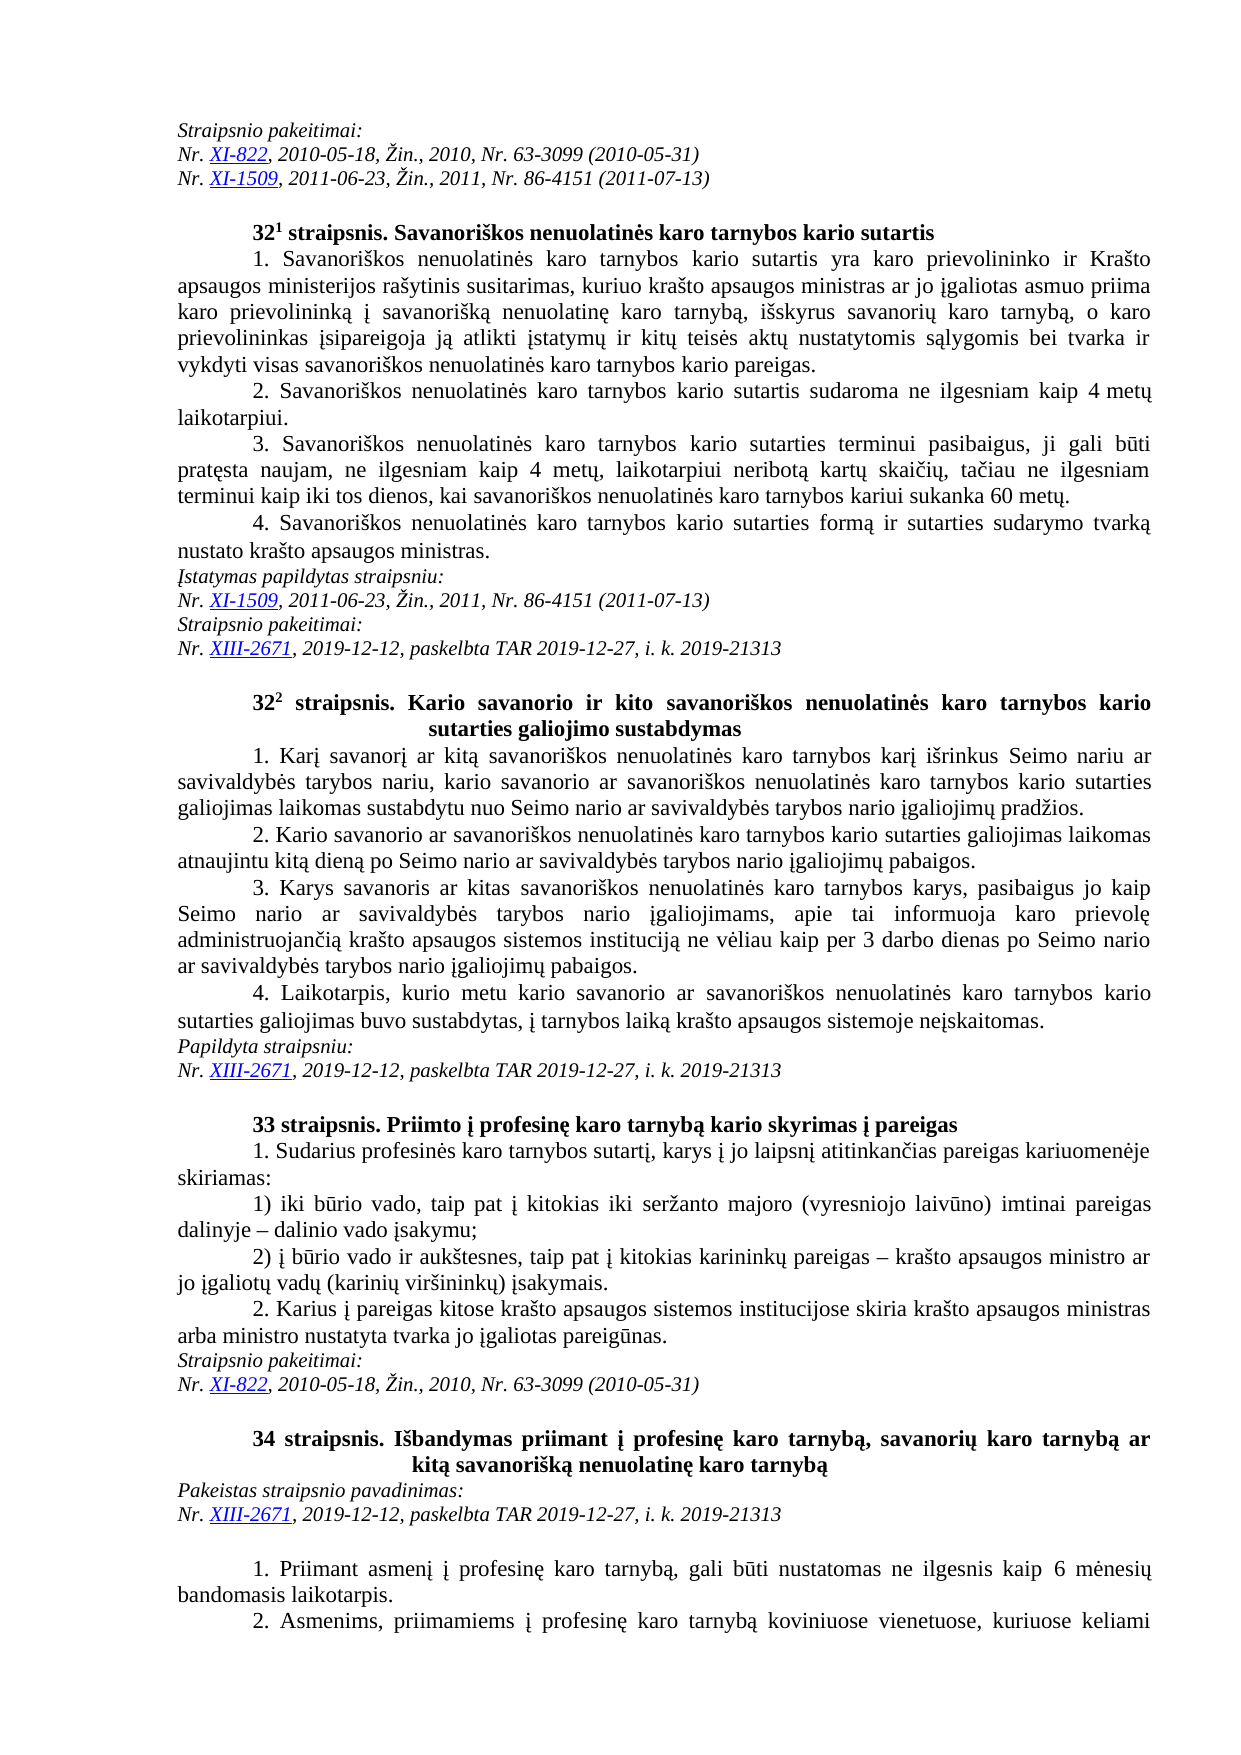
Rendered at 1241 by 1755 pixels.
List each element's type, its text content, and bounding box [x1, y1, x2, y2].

text Straipsnio pakeitimai: [177, 118, 1152, 142]
text Straipsnio pakeitimai: [177, 612, 1152, 636]
text Pakeistas straipsnio pavadinimas: [177, 1478, 1152, 1502]
text 1. Karį savanorį ar kitą savanoriškos nenuolatinės karo tarnybos karį išrinkus Seimo nariu ar savivaldybės tarybos nariu, kario savanorio ar savanoriškos nenuolatinės karo tarnybos kario sutarties galiojimas laikomas sustabdytu nuo Seimo nario ar savivaldybės tarybos nario įgaliojimų pradžios. [177, 742, 1152, 821]
text Įstatymas papildytas straipsniu: [177, 564, 1152, 588]
text 2. Karius į pareigas kitose krašto apsaugos sistemos institucijose skiria krašto apsaugos ministras arba ministro nustatyta tvarka jo įgaliotas pareigūnas. [177, 1295, 1152, 1348]
text 1) iki būrio vado, taip pat į kitokias iki seržanto majoro (vyresniojo laivūno) imtinai pareigas dalinyje – dalinio vado įsakymu; [177, 1190, 1152, 1243]
text 1. Sudarius profesinės karo tarnybos sutartį, karys į jo laipsnį atitinkančias pareigas kariuomenėje skiriamas: [177, 1137, 1152, 1190]
text 1. Savanoriškos nenuolatinės karo tarnybos kario sutartis yra karo prievolininko ir Krašto apsaugos ministerijos rašytinis susitarimas, kuriuo krašto apsaugos ministras ar jo įgaliotas asmuo priima karo prievolininką į savanorišką nenuolatinę karo tarnybą, išskyrus savanorių karo tarnybą, o karo prievolininkas įsipareigoja ją atlikti įstatymų ir kitų teisės aktų nustatytomis sąlygomis bei tvarka ir vykdyti visas savanoriškos nenuolatinės karo tarnybos kario pareigas. [177, 245, 1152, 377]
text 322 straipsnis. Kario savanorio ir kito savanoriškos nenuolatinės karo tarnybos kario sutarties galiojimo sustabdymas [252, 689, 1152, 742]
text 34 straipsnis. Išbandymas priimant į profesinę karo tarnybą, savanorių karo tarnybą ar kitą savanorišką nenuolatinę karo tarnybą [252, 1425, 1152, 1478]
text Nr. XI-1509, 2011-06-23, Žin., 2011, Nr. 86-4151 (2011-07-13) [177, 166, 1152, 190]
text Nr. XIII-2671, 2019-12-12, paskelbta TAR 2019-12-27, i. k. 2019-21313 [177, 1502, 1152, 1526]
text 2. Kario savanorio ar savanoriškos nenuolatinės karo tarnybos kario sutarties galiojimas laikomas atnaujintu kitą dieną po Seimo nario ar savivaldybės tarybos nario įgaliojimų pabaigos. [177, 821, 1152, 873]
text Papildyta straipsniu: [177, 1034, 1152, 1058]
text 1. Priimant asmenį į profesinę karo tarnybą, gali būti nustatomas ne ilgesnis kaip 6 mėnesių bandomasis laikotarpis. [177, 1554, 1152, 1607]
text 3. Savanoriškos nenuolatinės karo tarnybos kario sutarties terminui pasibaigus, ji gali būti pratęsta naujam, ne ilgesniam kaip 4 metų, laikotarpiui neribotą kartų skaičių, tačiau ne ilgesniam terminui kaip iki tos dienos, kai savanoriškos nenuolatinės karo tarnybos kariui sukanka 60 metų. [177, 430, 1152, 509]
text 3. Karys savanoris ar kitas savanoriškos nenuolatinės karo tarnybos karys, pasibaigus jo kaip Seimo nario ar savivaldybės tarybos nario įgaliojimams, apie tai informuoja karo prievolę administruojančią krašto apsaugos sistemos instituciją ne vėliau kaip per 3 darbo dienas po Seimo nario ar savivaldybės tarybos nario įgaliojimų pabaigos. [177, 873, 1152, 979]
text Nr. XI-822, 2010-05-18, Žin., 2010, Nr. 63-3099 (2010-05-31) [177, 1372, 1152, 1396]
text Nr. XI-822, 2010-05-18, Žin., 2010, Nr. 63-3099 (2010-05-31) [177, 142, 1152, 166]
text 2. Savanoriškos nenuolatinės karo tarnybos kario sutartis sudaroma ne ilgesniam kaip 4 metų laikotarpiui. [177, 377, 1152, 430]
text Nr. XIII-2671, 2019-12-12, paskelbta TAR 2019-12-27, i. k. 2019-21313 [177, 636, 1152, 660]
text 2. Asmenims, priimamiems į profesinę karo tarnybą koviniuose vienetuose, kuriuose keliami [177, 1607, 1152, 1634]
text 4. Laikotarpis, kurio metu kario savanorio ar savanoriškos nenuolatinės karo tarnybos kario sutarties galiojimas buvo sustabdytas, į tarnybos laiką krašto apsaugos sistemoje neįskaitomas. [177, 979, 1152, 1034]
text 2) į būrio vado ir aukštesnes, taip pat į kitokias karininkų pareigas – krašto apsaugos ministro ar jo įgaliotų vadų (karinių viršininkų) įsakymais. [177, 1243, 1152, 1295]
text Nr. XIII-2671, 2019-12-12, paskelbta TAR 2019-12-27, i. k. 2019-21313 [177, 1058, 1152, 1082]
text 33 straipsnis. Priimto į profesinę karo tarnybą kario skyrimas į pareigas [177, 1111, 1152, 1137]
text 4. Savanoriškos nenuolatinės karo tarnybos kario sutarties formą ir sutarties sudarymo tvarką nustato krašto apsaugos ministras. [177, 509, 1152, 564]
text 321 straipsnis. Savanoriškos nenuolatinės karo tarnybos kario sutartis [177, 219, 1152, 245]
text Straipsnio pakeitimai: [177, 1348, 1152, 1372]
text Nr. XI-1509, 2011-06-23, Žin., 2011, Nr. 86-4151 (2011-07-13) [177, 588, 1152, 612]
